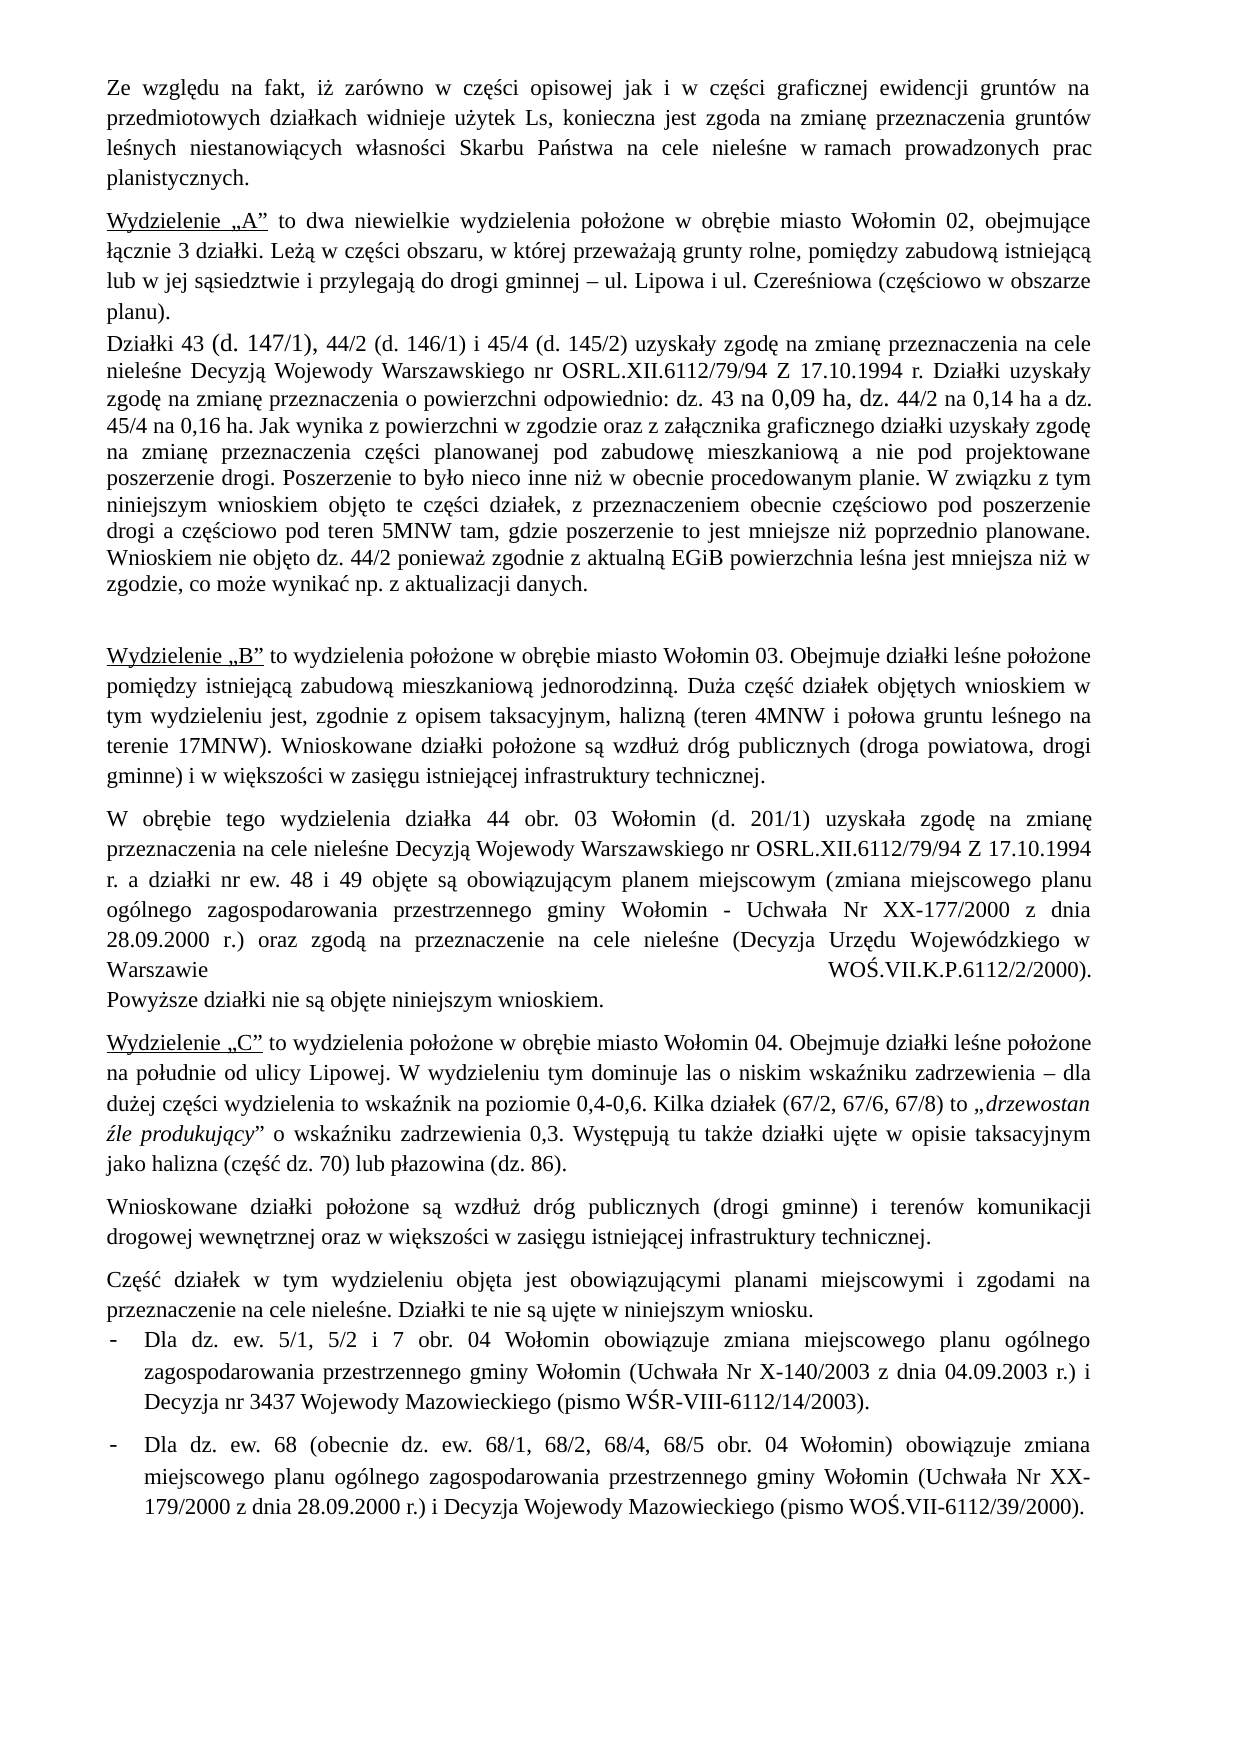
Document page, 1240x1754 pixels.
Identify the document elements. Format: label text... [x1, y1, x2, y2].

text Wnioskowane działki położone są wzdłuż dróg publicznych (drogi gminne) i terenów komunikacji drogowej wewnętrznej oraz w większości w zasięgu istniejącej infrastruktury technicznej. [106, 1193, 1092, 1249]
text Wydzielenie „C” to wydzielenia położone w obrębie miasto Wołomin 04. Obejmuje działki leśne położone na południe od ulicy Lipowej. W wydzieleniu tym dominuje las o niskim wskaźniku zadrzewienia – dla dużej części wydzielenia to wskaźnik na poziomie 0,4-0,6. Kilka działek (67/2, 67/6, 67/8) to „drzewostan źle produkujący” o wskaźniku zadrzewienia 0,3. Występują tu także działki ujęte w opisie taksacyjnym jako halizna (część dz. 70) lub płazowina (dz. 86). [106, 1029, 1092, 1176]
text W obrębie tego wydzielenia działka 44 obr. 03 Wołomin (d. 201/1) uzyskała zgodę na zmianę przeznaczenia na cele nieleśne Decyzją Wojewody Warszawskiego nr OSRL.XII.6112/79/94 Z 17.10.1994 r. a działki nr ew. 48 i 49 objęte są obowiązującym planem miejscowym (zmiana miejscowego planu ogólnego zagospodarowania przestrzennego gminy Wołomin - Uchwała Nr XX-177/2000 z dnia 28.09.2000 r.) oraz zgodą na przeznaczenie na cele nieleśne (Decyzja Urzędu Wojewódzkiego w Warszawie WOŚ.VII.K.P.6112/2/2000). Powyższe działki nie są objęte niniejszym wnioskiem. [106, 805, 1092, 1013]
text Część działek w tym wydzieleniu objęta jest obowiązującymi planami miejscowymi i zgodami na przeznaczenie na cele nieleśne. Działki te nie są ujęte w niniejszym wniosku. [106, 1266, 1092, 1322]
list Dla dz. ew. 68 (obecnie dz. ew. 68/1, 68/2, 68/4, 68/5 obr. 04 Wołomin) obowiązuje zmiana miejscowego planu ogólnego zagospodarowania przestrzennego gminy Wołomin (Uchwała Nr XX-179/2000 z dnia 28.09.2000 r.) i Decyzja Wojewody Mazowieckiego (pismo WOŚ.VII-6112/39/2000). [106, 1431, 1092, 1520]
list Dla dz. ew. 5/1, 5/2 i 7 obr. 04 Wołomin obowiązuje zmiana miejscowego planu ogólnego zagospodarowania przestrzennego gminy Wołomin (Uchwała Nr X-140/2003 z dnia 04.09.2003 r.) i Decyzja nr 3437 Wojewody Mazowieckiego (pismo WŚR-VIII-6112/14/2003). [106, 1326, 1092, 1415]
text Ze względu na fakt, iż zarówno w części opisowej jak i w części graficznej ewidencji gruntów na przedmiotowych działkach widnieje użytek Ls, konieczna jest zgoda na zmianę przeznaczenia gruntów leśnych niestanowiących własności Skarbu Państwa na cele nieleśne w ramach prowadzonych prac planistycznych. [106, 74, 1092, 191]
text Wydzielenie „A” to dwa niewielkie wydzielenia położone w obrębie miasto Wołomin 02, obejmujące łącznie 3 działki. Leżą w części obszaru, w której przeważają grunty rolne, pomiędzy zabudową istniejącą lub w jej sąsiedztwie i przylegają do drogi gminnej – ul. Lipowa i ul. Czereśniowa (częściowo w obszarze planu). [106, 207, 1092, 324]
text Działki 43 (d. 147/1), 44/2 (d. 146/1) i 45/4 (d. 145/2) uzyskały zgodę na zmianę przeznaczenia na cele nieleśne Decyzją Wojewody Warszawskiego nr OSRL.XII.6112/79/94 Z 17.10.1994 r. Działki uzyskały zgodę na zmianę przeznaczenia o powierzchni odpowiednio: dz. 43 na 0,09 ha, dz. 44/2 na 0,14 ha a dz. 45/4 na 0,16 ha. Jak wynika z powierzchni w zgodzie oraz z załącznika graficznego działki uzyskały zgodę na zmianę przeznaczenia części planowanej pod zabudowę mieszkaniową a nie pod projektowane poszerzenie drogi. Poszerzenie to było nieco inne niż w obecnie procedowanym planie. W związku z tym niniejszym wnioskiem objęto te części działek, z przeznaczeniem obecnie częściowo pod poszerzenie drogi a częściowo pod teren 5MNW tam, gdzie poszerzenie to jest mniejsze niż poprzednio planowane. Wnioskiem nie objęto dz. 44/2 ponieważ zgodnie z aktualną EGiB powierzchnia leśna jest mniejsza niż w zgodzie, co może wynikać np. z aktualizacji danych. [106, 328, 1092, 596]
text Wydzielenie „B” to wydzielenia położone w obrębie miasto Wołomin 03. Obejmuje działki leśne położone pomiędzy istniejącą zabudową mieszkaniową jednorodzinną. Duża część działek objętych wnioskiem w tym wydzieleniu jest, zgodnie z opisem taksacyjnym, halizną (teren 4MNW i połowa gruntu leśnego na terenie 17MNW). Wnioskowane działki położone są wzdłuż dróg publicznych (droga powiatowa, drogi gminne) i w większości w zasięgu istniejącej infrastruktury technicznej. [106, 642, 1092, 789]
